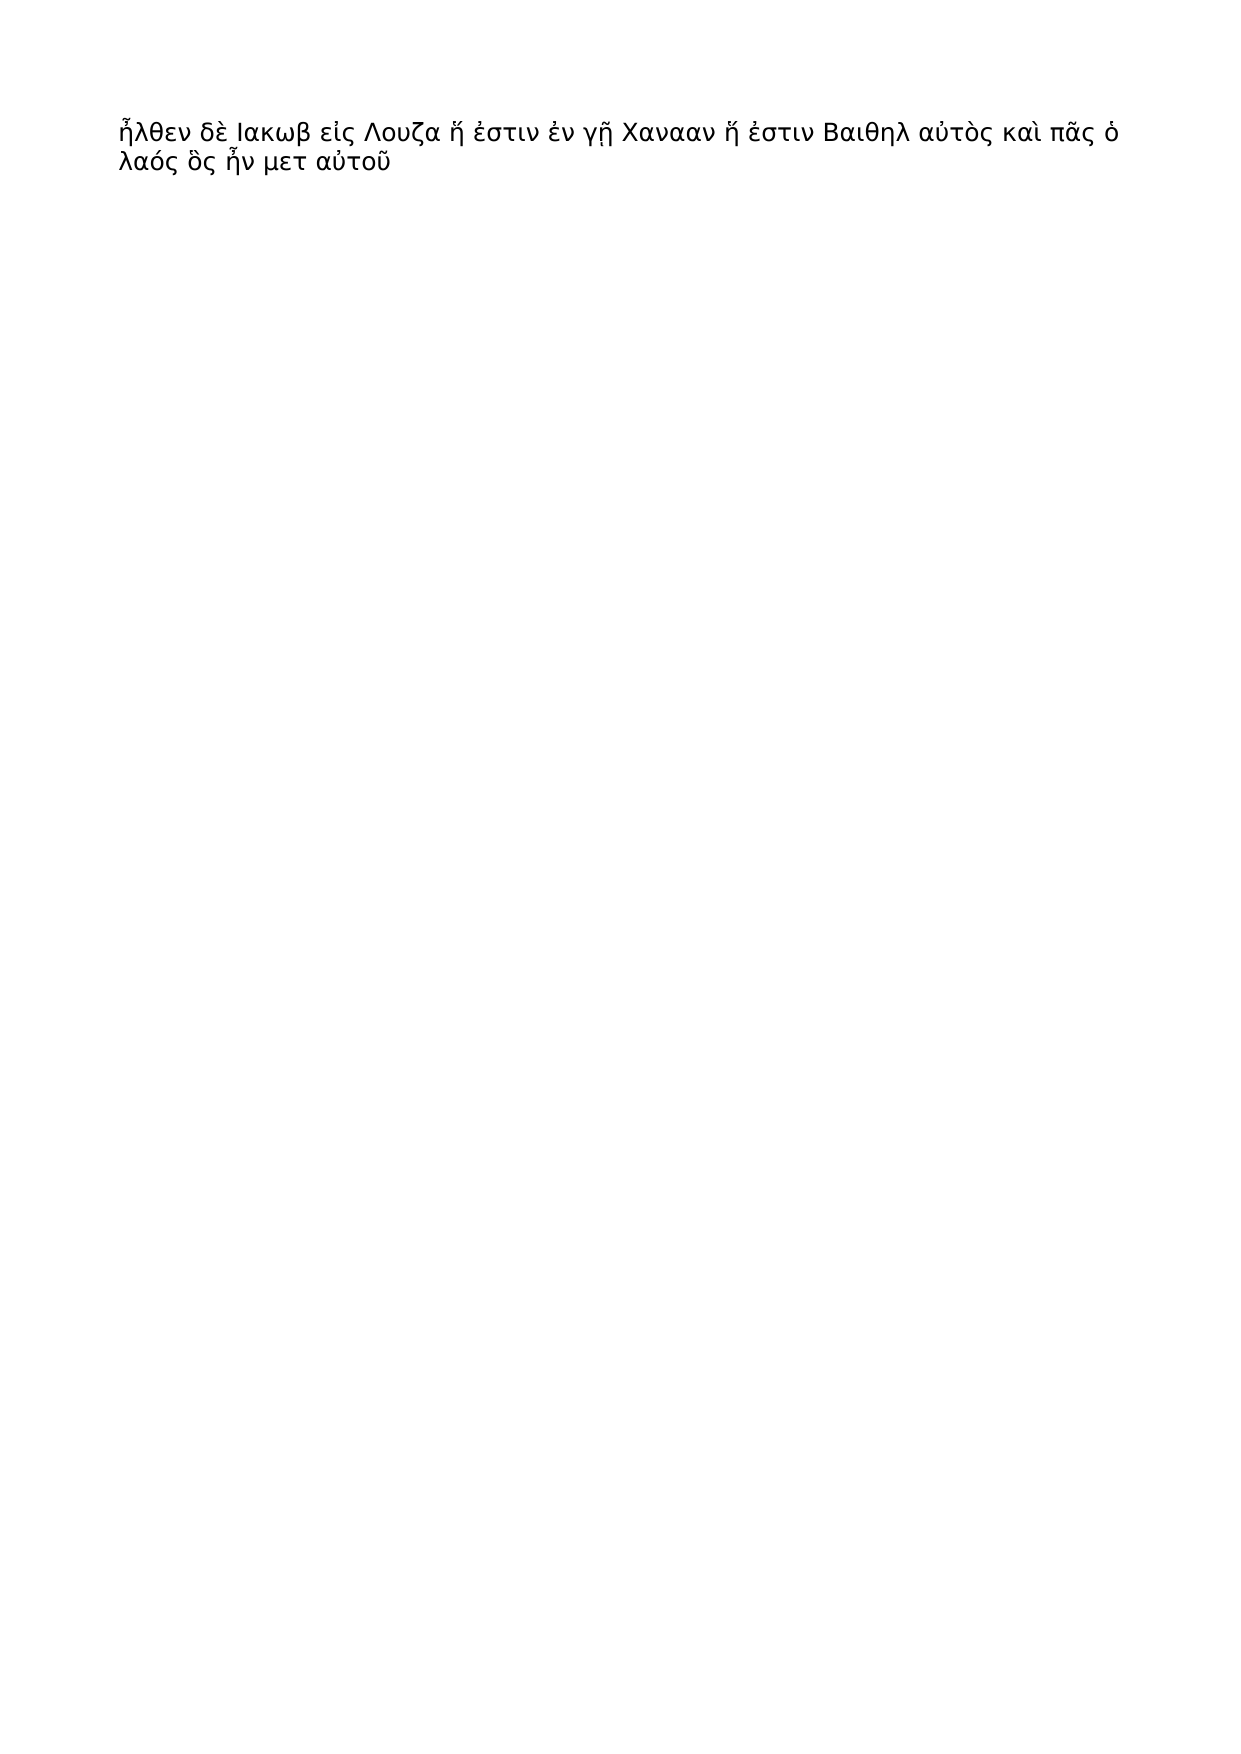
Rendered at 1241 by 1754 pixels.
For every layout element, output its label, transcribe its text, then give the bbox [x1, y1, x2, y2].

text ἦλθεν δὲ Ιακωβ εἰς Λουζα ἥ ἐστιν ἐν γῇ Χανααν ἥ ἐστιν Βαιθηλ αὐτὸς καὶ πᾶς ὁ λαός ὃς ἦν μετ αὐτοῦ [118, 118, 1122, 176]
